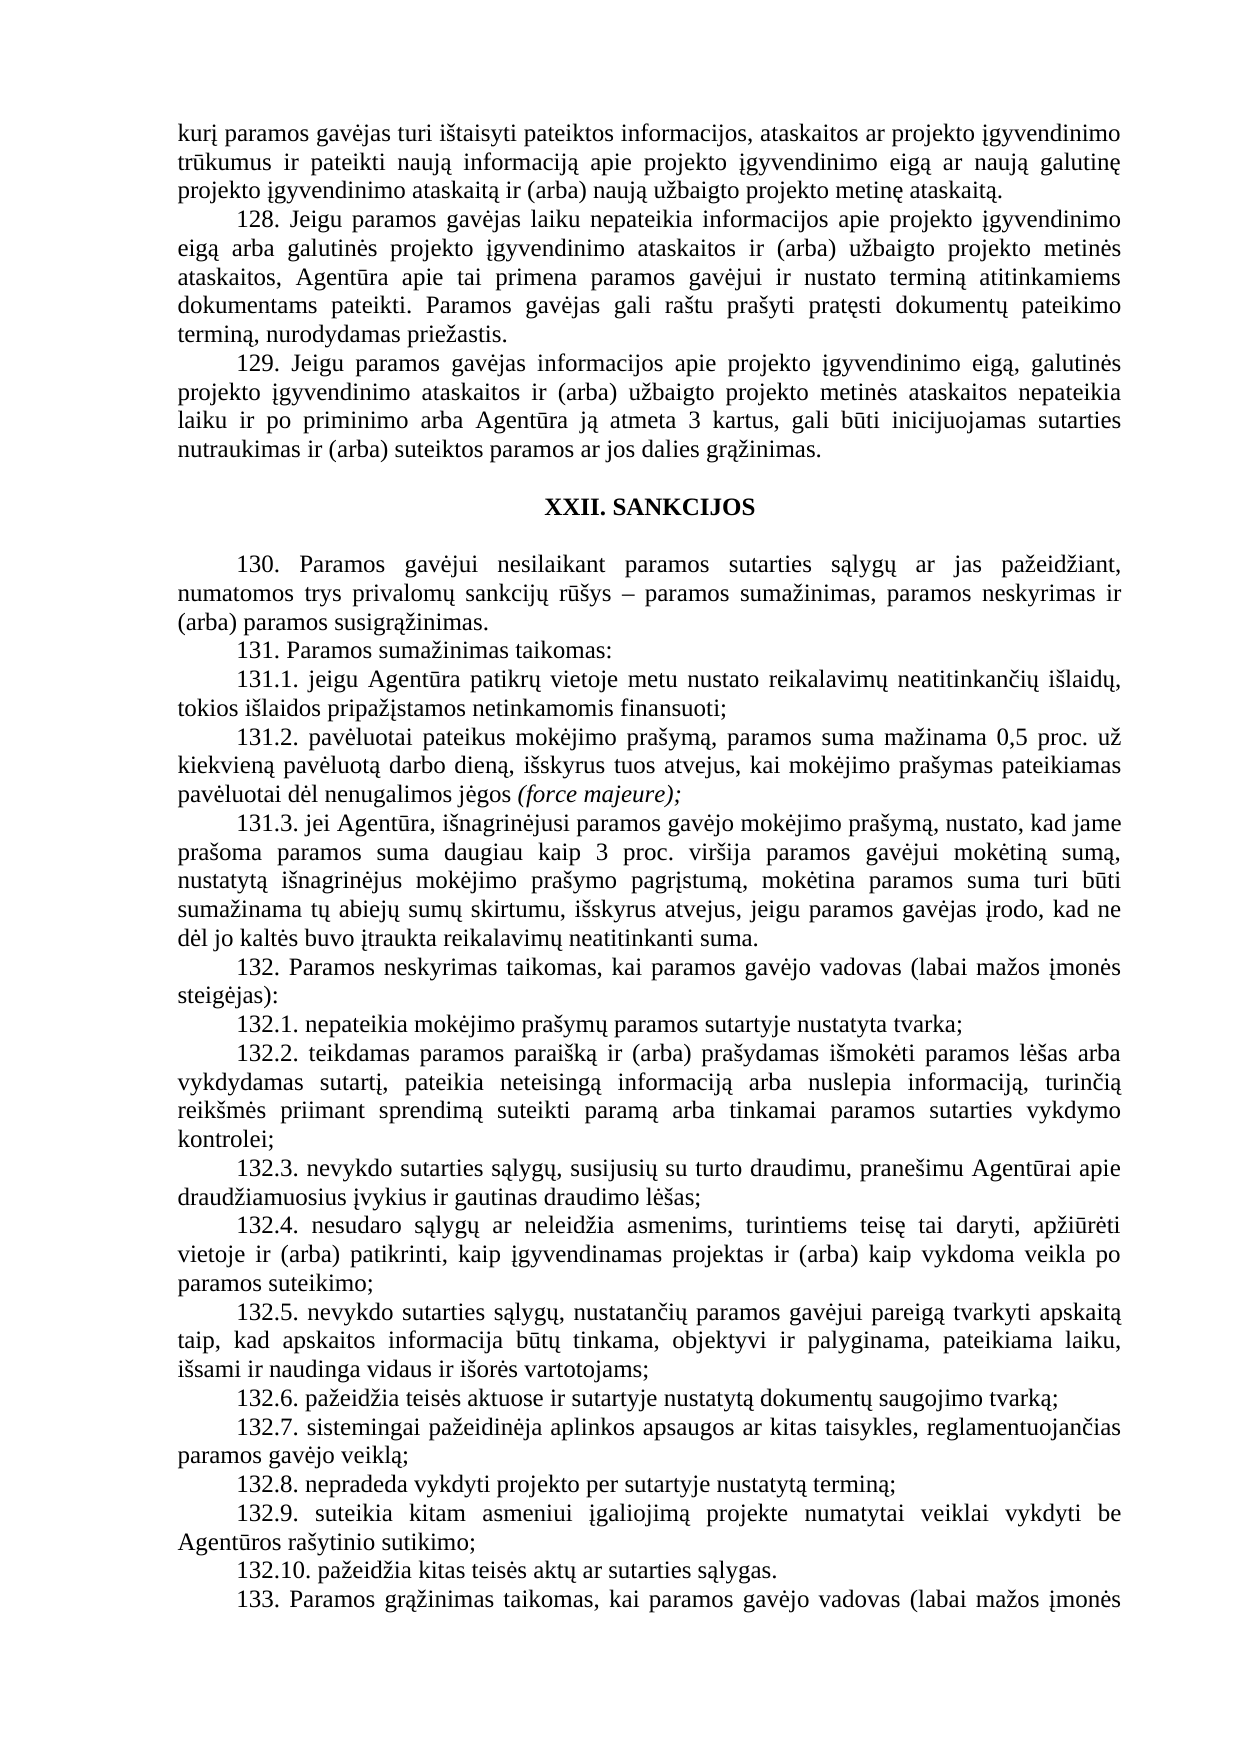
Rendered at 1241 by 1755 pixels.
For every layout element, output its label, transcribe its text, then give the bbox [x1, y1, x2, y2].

text 132.7. sistemingai pažeidinėja aplinkos apsaugos ar kitas taisykles, reglamentuojančias paramos gavėjo veiklą; [177, 1412, 1122, 1469]
text 132.1. nepateikia mokėjimo prašymų paramos sutartyje nustatyta tvarka; [177, 1009, 1122, 1038]
text 132.6. pažeidžia teisės aktuose ir sutartyje nustatytą dokumentų saugojimo tvarką; [177, 1383, 1122, 1412]
text 132.2. teikdamas paramos paraišką ir (arba) prašydamas išmokėti paramos lėšas arba vykdydamas sutartį, pateikia neteisingą informaciją arba nuslepia informaciją, turinčią reikšmės priimant sprendimą suteikti paramą arba tinkamai paramos sutarties vykdymo kontrolei; [177, 1038, 1122, 1153]
text 132.10. pažeidžia kitas teisės aktų ar sutarties sąlygas. [177, 1556, 1122, 1584]
text 129. Jeigu paramos gavėjas informacijos apie projekto įgyvendinimo eigą, galutinės projekto įgyvendinimo ataskaitos ir (arba) užbaigto projekto metinės ataskaitos nepateikia laiku ir po priminimo arba Agentūra ją atmeta 3 kartus, gali būti inicijuojamas sutarties nutraukimas ir (arba) suteiktos paramos ar jos dalies grąžinimas. [177, 348, 1122, 463]
text 132.8. nepradeda vykdyti projekto per sutartyje nustatytą terminą; [177, 1469, 1122, 1498]
text 132.9. suteikia kitam asmeniui įgaliojimą projekte numatytai veiklai vykdyti be Agentūros rašytinio sutikimo; [177, 1498, 1122, 1556]
text kurį paramos gavėjas turi ištaisyti pateiktos informacijos, ataskaitos ar projekto įgyvendinimo trūkumus ir pateikti naują informaciją apie projekto įgyvendinimo eigą ar naują galutinę projekto įgyvendinimo ataskaitą ir (arba) naują užbaigto projekto metinę ataskaitą. [177, 118, 1122, 204]
text XXII. SANKCIJOS [177, 492, 1122, 521]
text 132. Paramos neskyrimas taikomas, kai paramos gavėjo vadovas (labai mažos įmonės steigėjas): [177, 952, 1122, 1009]
text 132.3. nevykdo sutarties sąlygų, susijusių su turto draudimu, pranešimu Agentūrai apie draudžiamuosius įvykius ir gautinas draudimo lėšas; [177, 1153, 1122, 1211]
text 132.5. nevykdo sutarties sąlygų, nustatančių paramos gavėjui pareigą tvarkyti apskaitą taip, kad apskaitos informacija būtų tinkama, objektyvi ir palyginama, pateikiama laiku, išsami ir naudinga vidaus ir išorės vartotojams; [177, 1297, 1122, 1383]
text 130. Paramos gavėjui nesilaikant paramos sutarties sąlygų ar jas pažeidžiant, numatomos trys privalomų sankcijų rūšys – paramos sumažinimas, paramos neskyrimas ir (arba) paramos susigrąžinimas. [177, 549, 1122, 636]
text 131.2. pavėluotai pateikus mokėjimo prašymą, paramos suma mažinama 0,5 proc. už kiekvieną pavėluotą darbo dieną, išskyrus tuos atvejus, kai mokėjimo prašymas pateikiamas pavėluotai dėl nenugalimos jėgos (force majeure); [177, 722, 1122, 808]
text 132.4. nesudaro sąlygų ar neleidžia asmenims, turintiems teisę tai daryti, apžiūrėti vietoje ir (arba) patikrinti, kaip įgyvendinamas projektas ir (arba) kaip vykdoma veikla po paramos suteikimo; [177, 1211, 1122, 1297]
text 131.1. jeigu Agentūra patikrų vietoje metu nustato reikalavimų neatitinkančių išlaidų, tokios išlaidos pripažįstamos netinkamomis finansuoti; [177, 664, 1122, 722]
text 131.3. jei Agentūra, išnagrinėjusi paramos gavėjo mokėjimo prašymą, nustato, kad jame prašoma paramos suma daugiau kaip 3 proc. viršija paramos gavėjui mokėtiną sumą, nustatytą išnagrinėjus mokėjimo prašymo pagrįstumą, mokėtina paramos suma turi būti sumažinama tų abiejų sumų skirtumu, išskyrus atvejus, jeigu paramos gavėjas įrodo, kad ne dėl jo kaltės buvo įtraukta reikalavimų neatitinkanti suma. [177, 808, 1122, 952]
text 128. Jeigu paramos gavėjas laiku nepateikia informacijos apie projekto įgyvendinimo eigą arba galutinės projekto įgyvendinimo ataskaitos ir (arba) užbaigto projekto metinės ataskaitos, Agentūra apie tai primena paramos gavėjui ir nustato terminą atitinkamiems dokumentams pateikti. Paramos gavėjas gali raštu prašyti pratęsti dokumentų pateikimo terminą, nurodydamas priežastis. [177, 204, 1122, 348]
text 131. Paramos sumažinimas taikomas: [177, 636, 1122, 664]
text 133. Paramos grąžinimas taikomas, kai paramos gavėjo vadovas (labai mažos įmonės [177, 1584, 1122, 1613]
